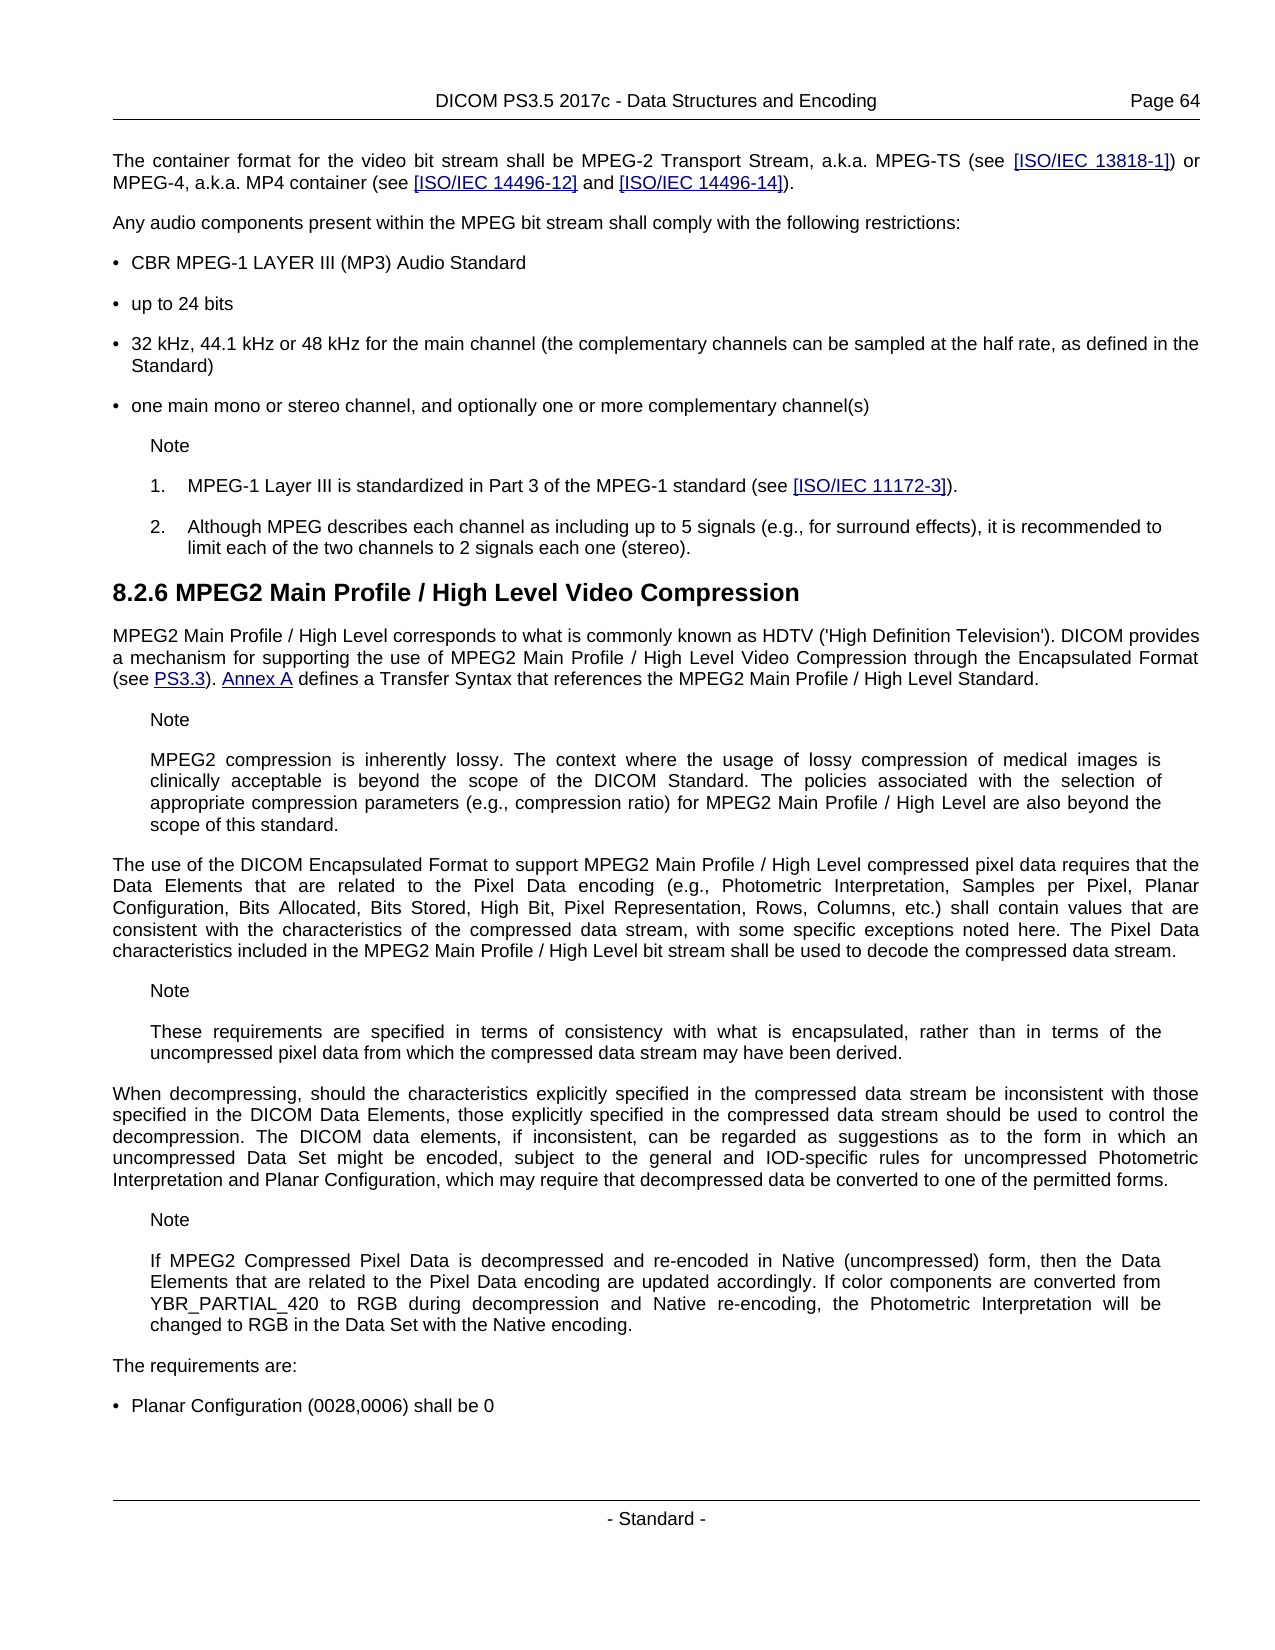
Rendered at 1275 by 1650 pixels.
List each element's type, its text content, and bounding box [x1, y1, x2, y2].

text 8.2.6 MPEG2 Main Profile / High Level Video Compression [112, 577, 1200, 606]
text Any audio components present within the MPEG bit stream shall comply with the following restrictions: [112, 212, 1200, 233]
text When decompressing, should the characteristics explicitly specified in the compressed data stream be inconsistent with those specified in the DICOM Data Elements, those explicitly specified in the compressed data stream should be used to control the decompression. The DICOM data elements, if inconsistent, can be regarded as suggestions as to the form in which an uncompressed Data Set might be encoded, subject to the general and IOD-specific rules for uncompressed Photometric Interpretation and Planar Configuration, which may require that decompressed data be converted to one of the permitted forms. [112, 1082, 1200, 1190]
text Note [150, 435, 1162, 457]
text These requirements are specified in terms of consistency with what is encapsulated, rather than in terms of the uncompressed pixel data from which the compressed data stream may have been derived. [150, 1021, 1162, 1064]
list one main mono or stereo channel, and optionally one or more complementary channel(s) [112, 395, 1200, 416]
text MPEG2 compression is inherently lossy. The context where the usage of lossy compression of medical images is clinically acceptable is beyond the scope of the DICOM Standard. The policies associated with the selection of appropriate compression parameters (e.g., compression ratio) for MPEG2 Main Profile / High Level are also beyond the scope of this standard. [150, 749, 1162, 835]
text Note [150, 1209, 1162, 1231]
text The use of the DICOM Encapsulated Format to support MPEG2 Main Profile / High Level compressed pixel data requires that the Data Elements that are related to the Pixel Data encoding (e.g., Photometric Interpretation, Samples per Pixel, Planar Configuration, Bits Allocated, Bits Stored, High Bit, Pixel Representation, Rows, Columns, etc.) shall contain values that are consistent with the characteristics of the compressed data stream, with some specific exceptions noted here. The Pixel Data characteristics included in the MPEG2 Main Profile / High Level bit stream shall be used to decode the compressed data stream. [112, 854, 1200, 962]
list CBR MPEG-1 LAYER III (MP3) Audio Standard [112, 252, 1200, 274]
list Planar Configuration (0028,0006) shall be 0 [112, 1395, 1200, 1416]
list Although MPEG describes each channel as including up to 5 signals (e.g., for surround effects), it is recommended to limit each of the two channels to 2 signals each one (stereo). [150, 516, 1162, 559]
text MPEG2 Main Profile / High Level corresponds to what is commonly known as HDTV ('High Definition Television'). DICOM provides a mechanism for supporting the use of MPEG2 Main Profile / High Level Video Compression through the Encapsulated Format (see PS3.3). Annex A defines a Transfer Syntax that references the MPEG2 Main Profile / High Level Standard. [112, 625, 1200, 690]
list 32 kHz, 44.1 kHz or 48 kHz for the main channel (the complementary channels can be sampled at the half rate, as defined in the Standard) [112, 333, 1200, 376]
text Note [150, 980, 1162, 1002]
text The container format for the video bit stream shall be MPEG-2 Transport Stream, a.k.a. MPEG-TS (see [ISO/IEC 13818-1]) or MPEG-4, a.k.a. MP4 container (see [ISO/IEC 14496-12] and [ISO/IEC 14496-14]). [112, 150, 1200, 193]
list up to 24 bits [112, 292, 1200, 314]
list MPEG-1 Layer III is standardized in Part 3 of the MPEG-1 standard (see [ISO/IEC 11172-3]). [150, 475, 1162, 497]
text If MPEG2 Compressed Pixel Data is decompressed and re-encoded in Native (uncompressed) form, then the Data Elements that are related to the Pixel Data encoding are updated accordingly. If color components are converted from YBR_PARTIAL_420 to RGB during decompression and Native re-encoding, the Photometric Interpretation will be changed to RGB in the Data Set with the Native encoding. [150, 1249, 1162, 1336]
text The requirements are: [112, 1354, 1200, 1376]
text Note [150, 708, 1162, 730]
